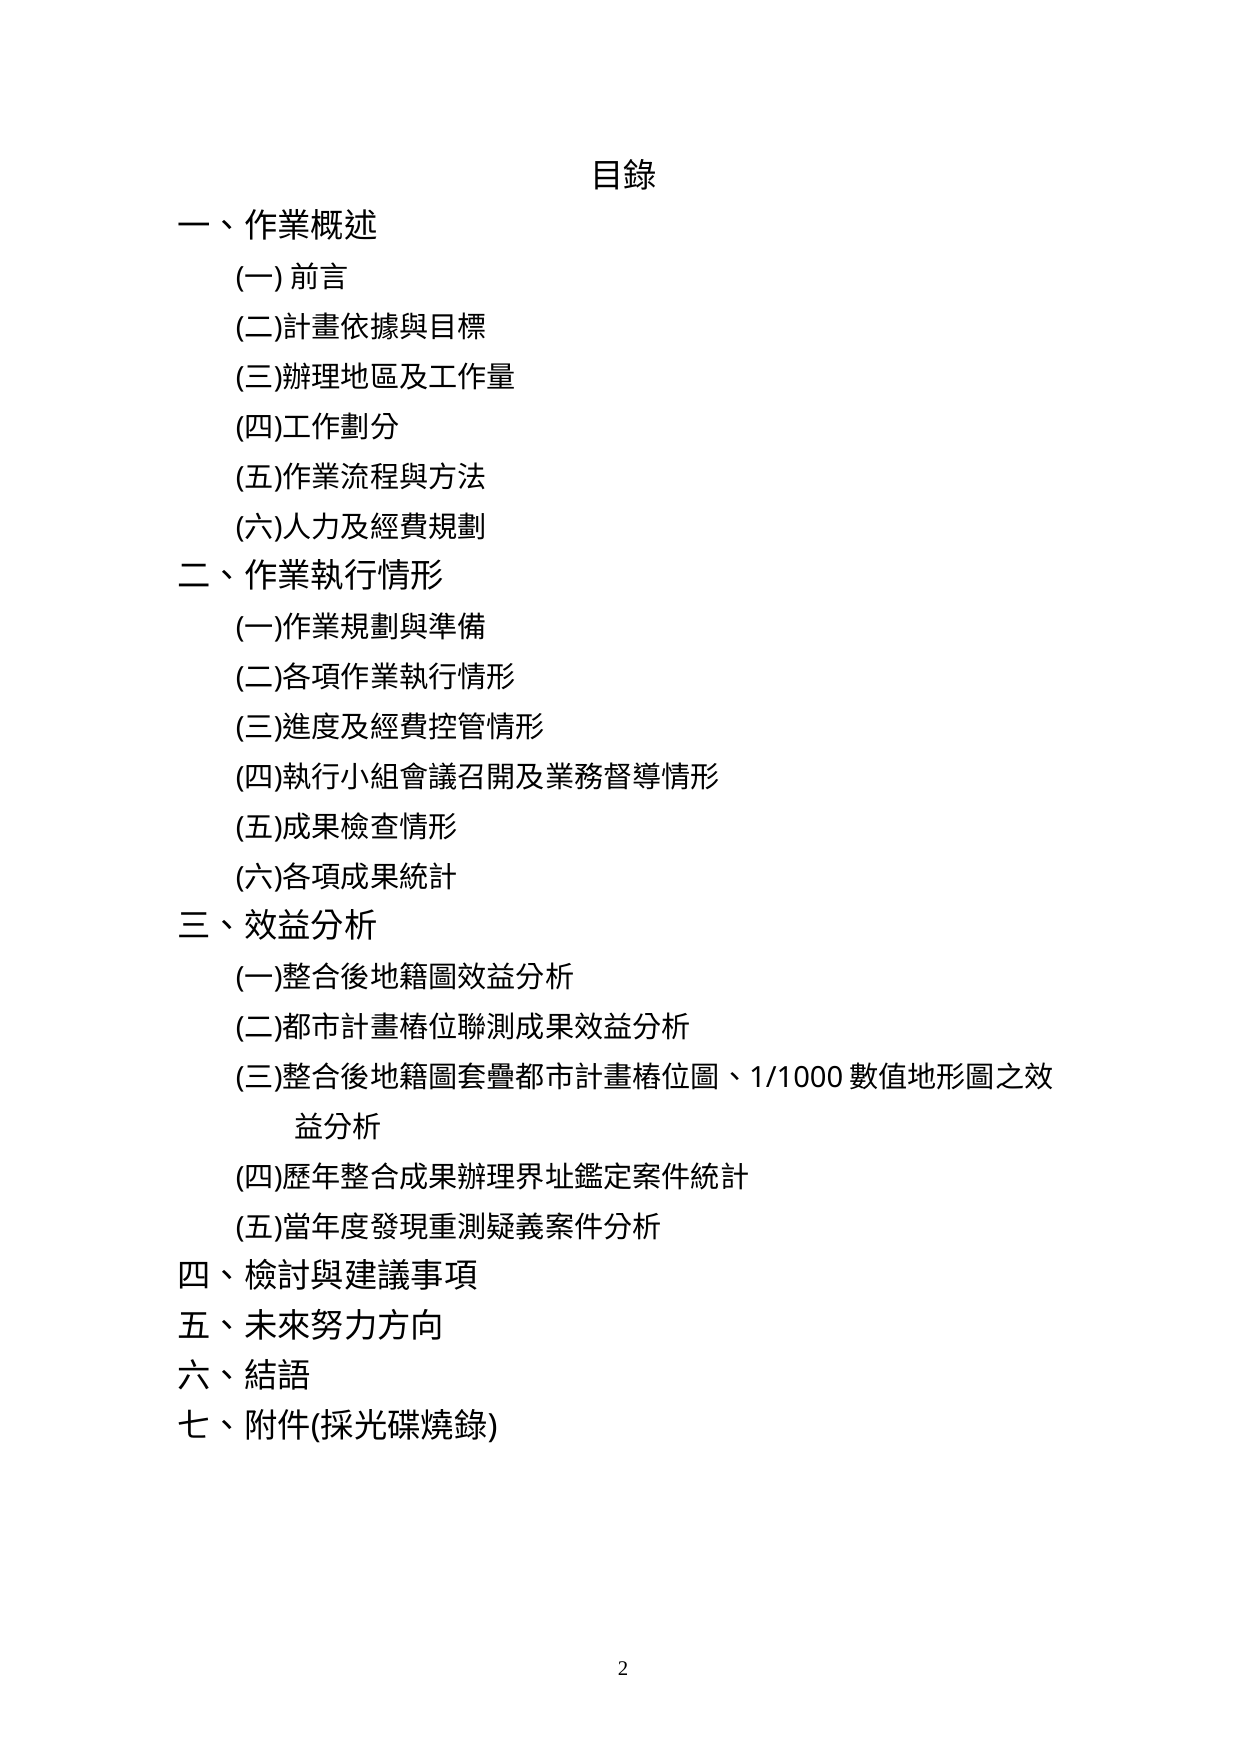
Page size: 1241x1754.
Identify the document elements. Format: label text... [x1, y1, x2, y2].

text (三)整合後地籍圖套疊都市計畫樁位圖、1/1000數值地形圖之效 [177, 1048, 1069, 1098]
text (一)作業規劃與準備 [177, 598, 1069, 648]
text (四)歷年整合成果辦理界址鑑定案件統計 [177, 1148, 1069, 1198]
text (二)計畫依據與目標 [177, 298, 1069, 348]
text 一、作業概述 [177, 198, 1069, 248]
text 目錄 [177, 148, 1069, 198]
text (四)工作劃分 [177, 398, 1069, 448]
text (五)當年度發現重測疑義案件分析 [177, 1198, 1069, 1248]
text (六)各項成果統計 [177, 848, 1069, 898]
text (五)成果檢查情形 [177, 798, 1069, 848]
text 七、附件(採光碟燒錄) [177, 1398, 1069, 1448]
text (六)人力及經費規劃 [177, 498, 1069, 548]
text 五、未來努力方向 [177, 1298, 1069, 1348]
text (四)執行小組會議召開及業務督導情形 [177, 748, 1069, 798]
text (五)作業流程與方法 [177, 448, 1069, 498]
text 四、檢討與建議事項 [177, 1248, 1069, 1298]
text 二、作業執行情形 [177, 548, 1069, 598]
text (一) 前言 [177, 248, 1069, 298]
text 六、結語 [177, 1348, 1069, 1398]
text (三)進度及經費控管情形 [177, 698, 1069, 748]
text 益分析 [177, 1098, 1069, 1148]
text (三)辦理地區及工作量 [177, 348, 1069, 398]
text 三、效益分析 [177, 898, 1069, 948]
text (一)整合後地籍圖效益分析 [177, 948, 1069, 998]
text (二)各項作業執行情形 [177, 648, 1069, 698]
text (二)都市計畫樁位聯測成果效益分析 [177, 998, 1069, 1048]
